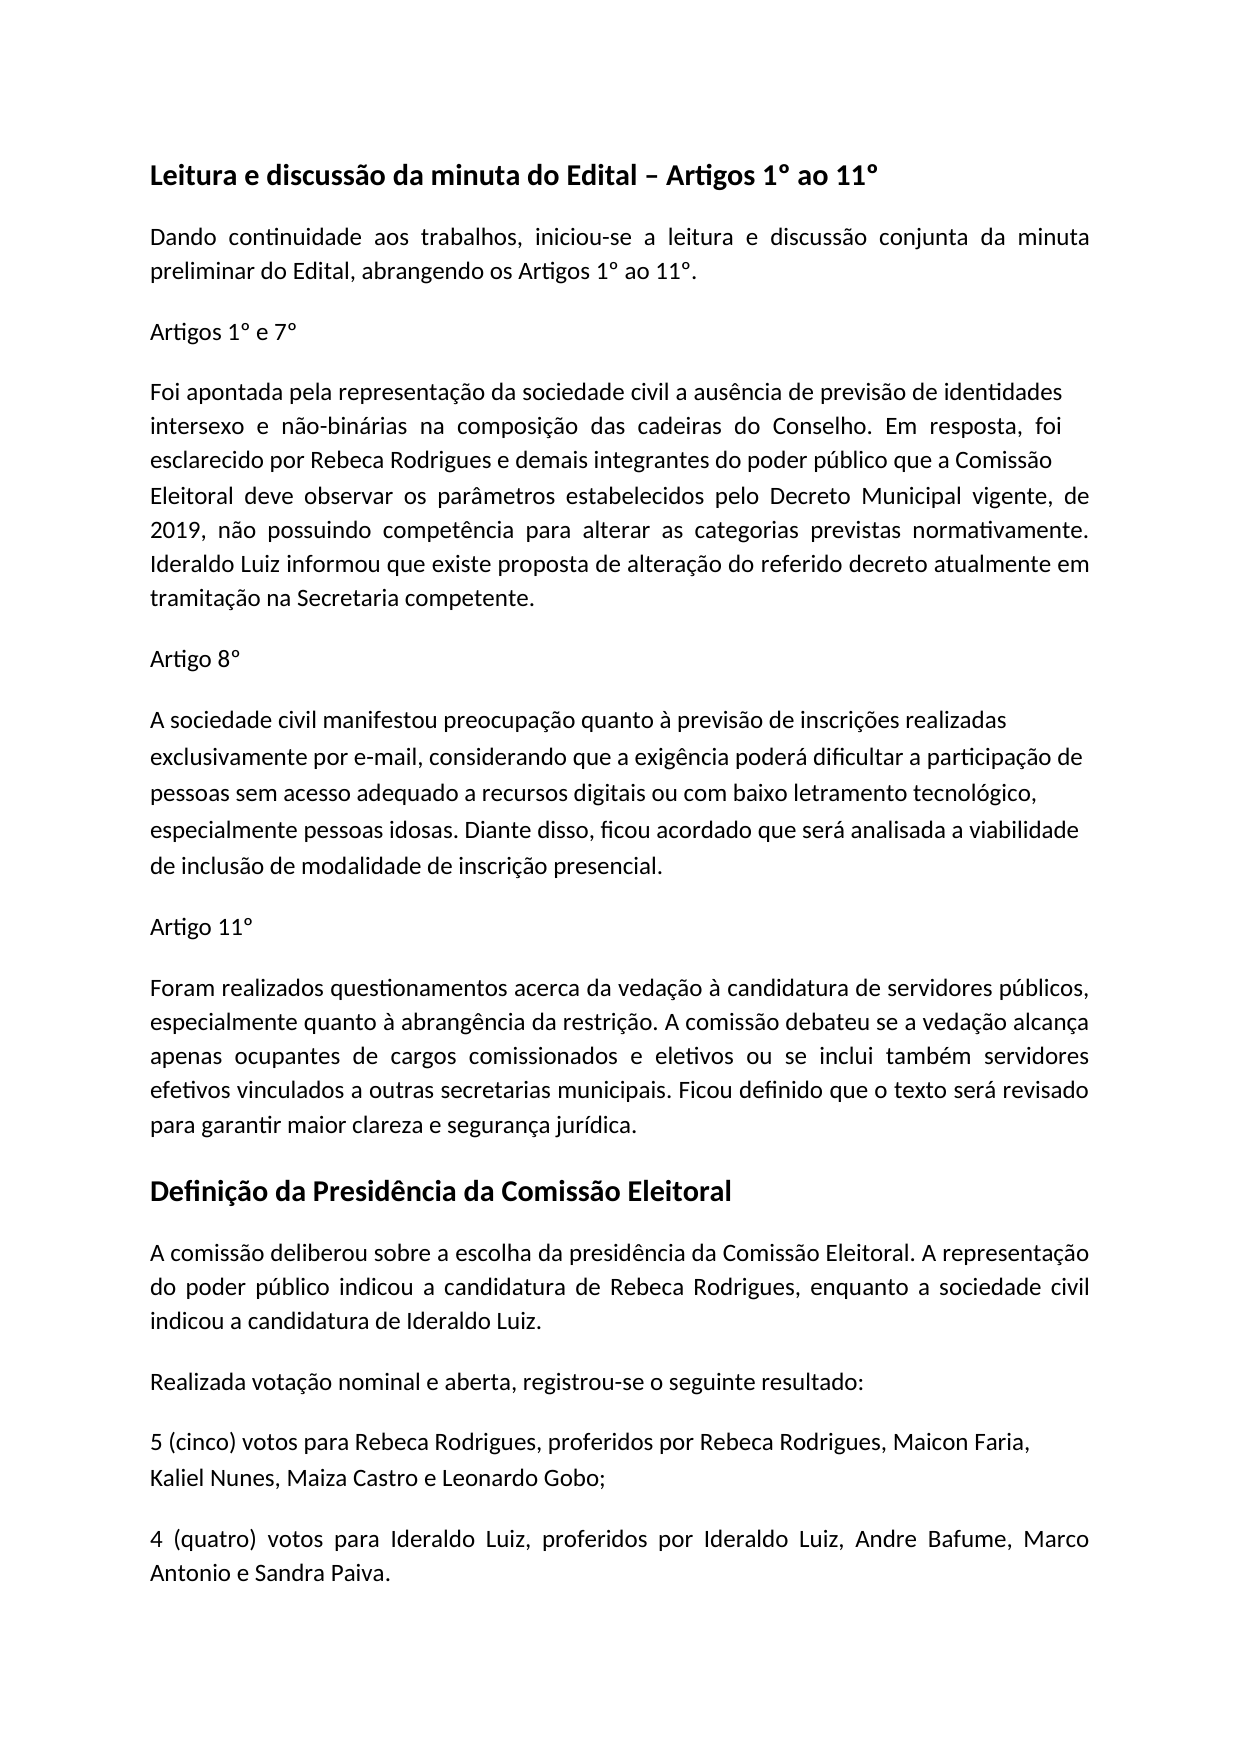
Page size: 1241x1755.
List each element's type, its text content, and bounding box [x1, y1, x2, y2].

subtitle Leitura e discussão da minuta do Edital – Artigos 1º ao 11º [150, 156, 1092, 193]
text Realizada votação nominal e aberta, registrou-se o seguinte resultado: [150, 1366, 1091, 1396]
text Artigo 8º [150, 643, 1091, 674]
text A comissão deliberou sobre a escolha da presidência da Comissão Eleitoral. A representação do poder público indicou a candidatura de Rebeca Rodrigues, enquanto a sociedade civil indicou a candidatura de Ideraldo Luiz. [150, 1237, 1091, 1336]
text 4 (quatro) votos para Ideraldo Luiz, proferidos por Ideraldo Luiz, Andre Bafume, Marco Antonio e Sandra Paiva. [150, 1523, 1091, 1588]
text Kaliel Nunes, Maiza Castro e Leonardo Gobo; [150, 1462, 1091, 1493]
subtitle Definição da Presidência da Comissão Eleitoral [150, 1172, 1092, 1209]
text Artigo 11º [150, 911, 1091, 942]
text A sociedade civil manifestou preocupação quanto à previsão de inscrições realizadas exclusivamente por e-mail, considerando que a exigência poderá dificultar a participação de pessoas sem acesso adequado a recursos digitais ou com baixo letramento tecnológico, especialmente pessoas idosas. Diante disso, ficou acordado que será analisada a viabilidade de inclusão de modalidade de inscrição presencial. [150, 704, 1092, 881]
text Eleitoral deve observar os parâmetros estabelecidos pelo Decreto Municipal vigente, de 2019, não possuindo competência para alterar as categorias previstas normativamente. Ideraldo Luiz informou que existe proposta de alteração do referido decreto atualmente em tramitação na Secretaria competente. [150, 480, 1091, 613]
text 5 (cinco) votos para Rebeca Rodrigues, proferidos por Rebeca Rodrigues, Maicon Faria, [150, 1426, 1091, 1457]
text Foi apontada pela representação da sociedade civil a ausência de previsão de identidades intersexo e não-binárias na composição das cadeiras do Conselho. Em resposta, foi esclarecido por Rebeca Rodrigues e demais integrantes do poder público que a Comissão [150, 376, 1063, 475]
text Artigos 1º e 7º [150, 316, 1091, 346]
text Dando continuidade aos trabalhos, iniciou-se a leitura e discussão conjunta da minuta preliminar do Edital, abrangendo os Artigos 1º ao 11º. [150, 221, 1091, 285]
text Foram realizados questionamentos acerca da vedação à candidatura de servidores públicos, especialmente quanto à abrangência da restrição. A comissão debateu se a vedação alcança apenas ocupantes de cargos comissionados e eletivos ou se inclui também servidores efetivos vinculados a outras secretarias municipais. Ficou definido que o texto será revisado para garantir maior clareza e segurança jurídica. [150, 972, 1091, 1139]
